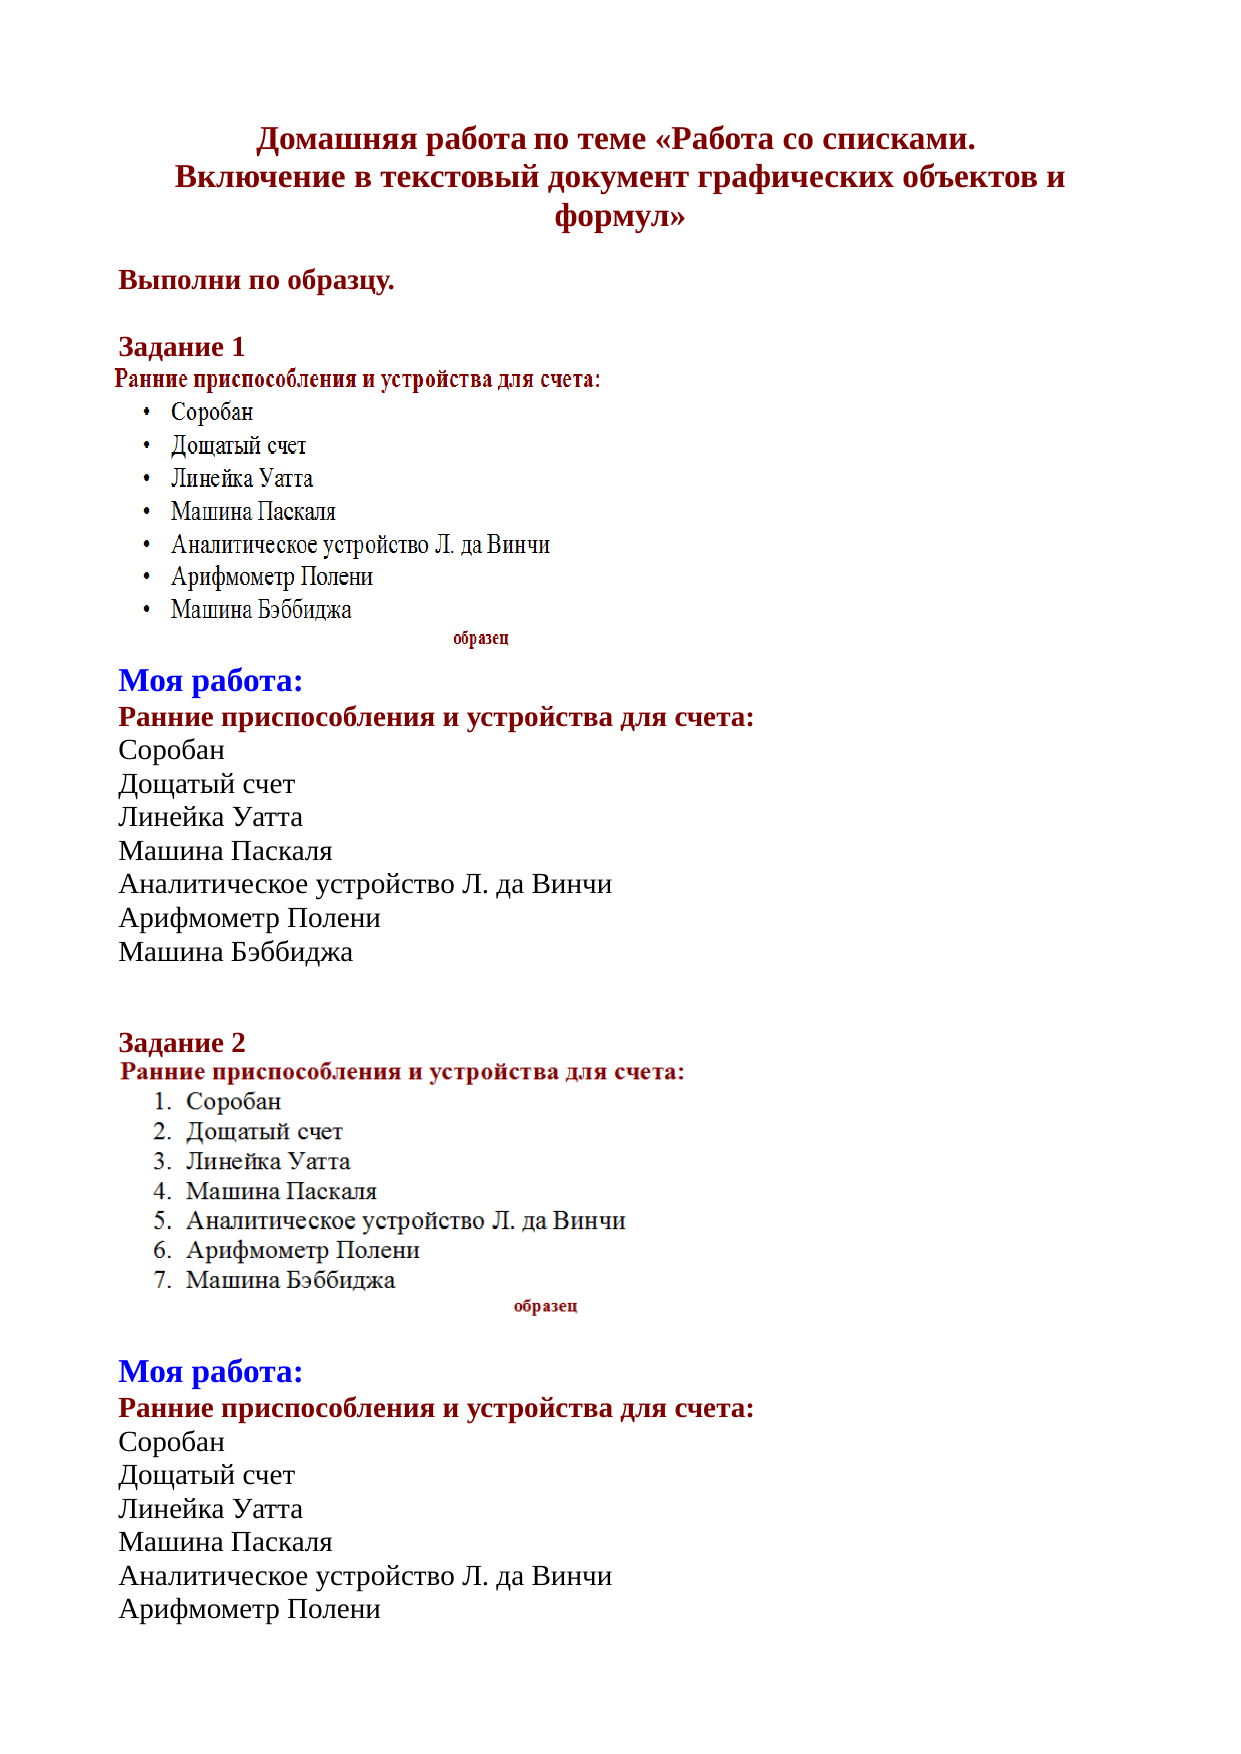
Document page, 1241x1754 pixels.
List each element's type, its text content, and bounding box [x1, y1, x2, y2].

text Задание 1 [118, 329, 1122, 362]
text Моя работа: [118, 362, 1122, 699]
text Выполни по образцу. [118, 262, 1122, 295]
text Линейка Уатта [118, 1491, 1122, 1524]
text Ранние приспособления и устройства для счета: [118, 1390, 1122, 1424]
picture [118, 1058, 696, 1319]
text Машина Бэббиджа [118, 934, 1122, 967]
text Домашняя работа по теме «Работа со списками. Включение в текстовый документ графических объектов и формул» [118, 118, 1122, 233]
text Дощатый счет [118, 1457, 1122, 1491]
text Арифмометр Полени [118, 900, 1122, 934]
text Ранние приспособления и устройства для счета: [118, 699, 1122, 732]
text Аналитическое устройство Л. да Винчи [118, 867, 1122, 900]
text Моя работа: [118, 1352, 1122, 1390]
text Соробан [118, 732, 1122, 766]
text Линейка Уатта [118, 799, 1122, 833]
text Аналитическое устройство Л. да Винчи [118, 1558, 1122, 1591]
text Машина Паскаля [118, 833, 1122, 867]
text Машина Паскаля [118, 1524, 1122, 1558]
text Арифмометр Полени [118, 1591, 1122, 1625]
text Дощатый счет [118, 766, 1122, 799]
picture [114, 363, 621, 661]
text Задание 2 [118, 1025, 1122, 1058]
text Соробан [118, 1424, 1122, 1457]
